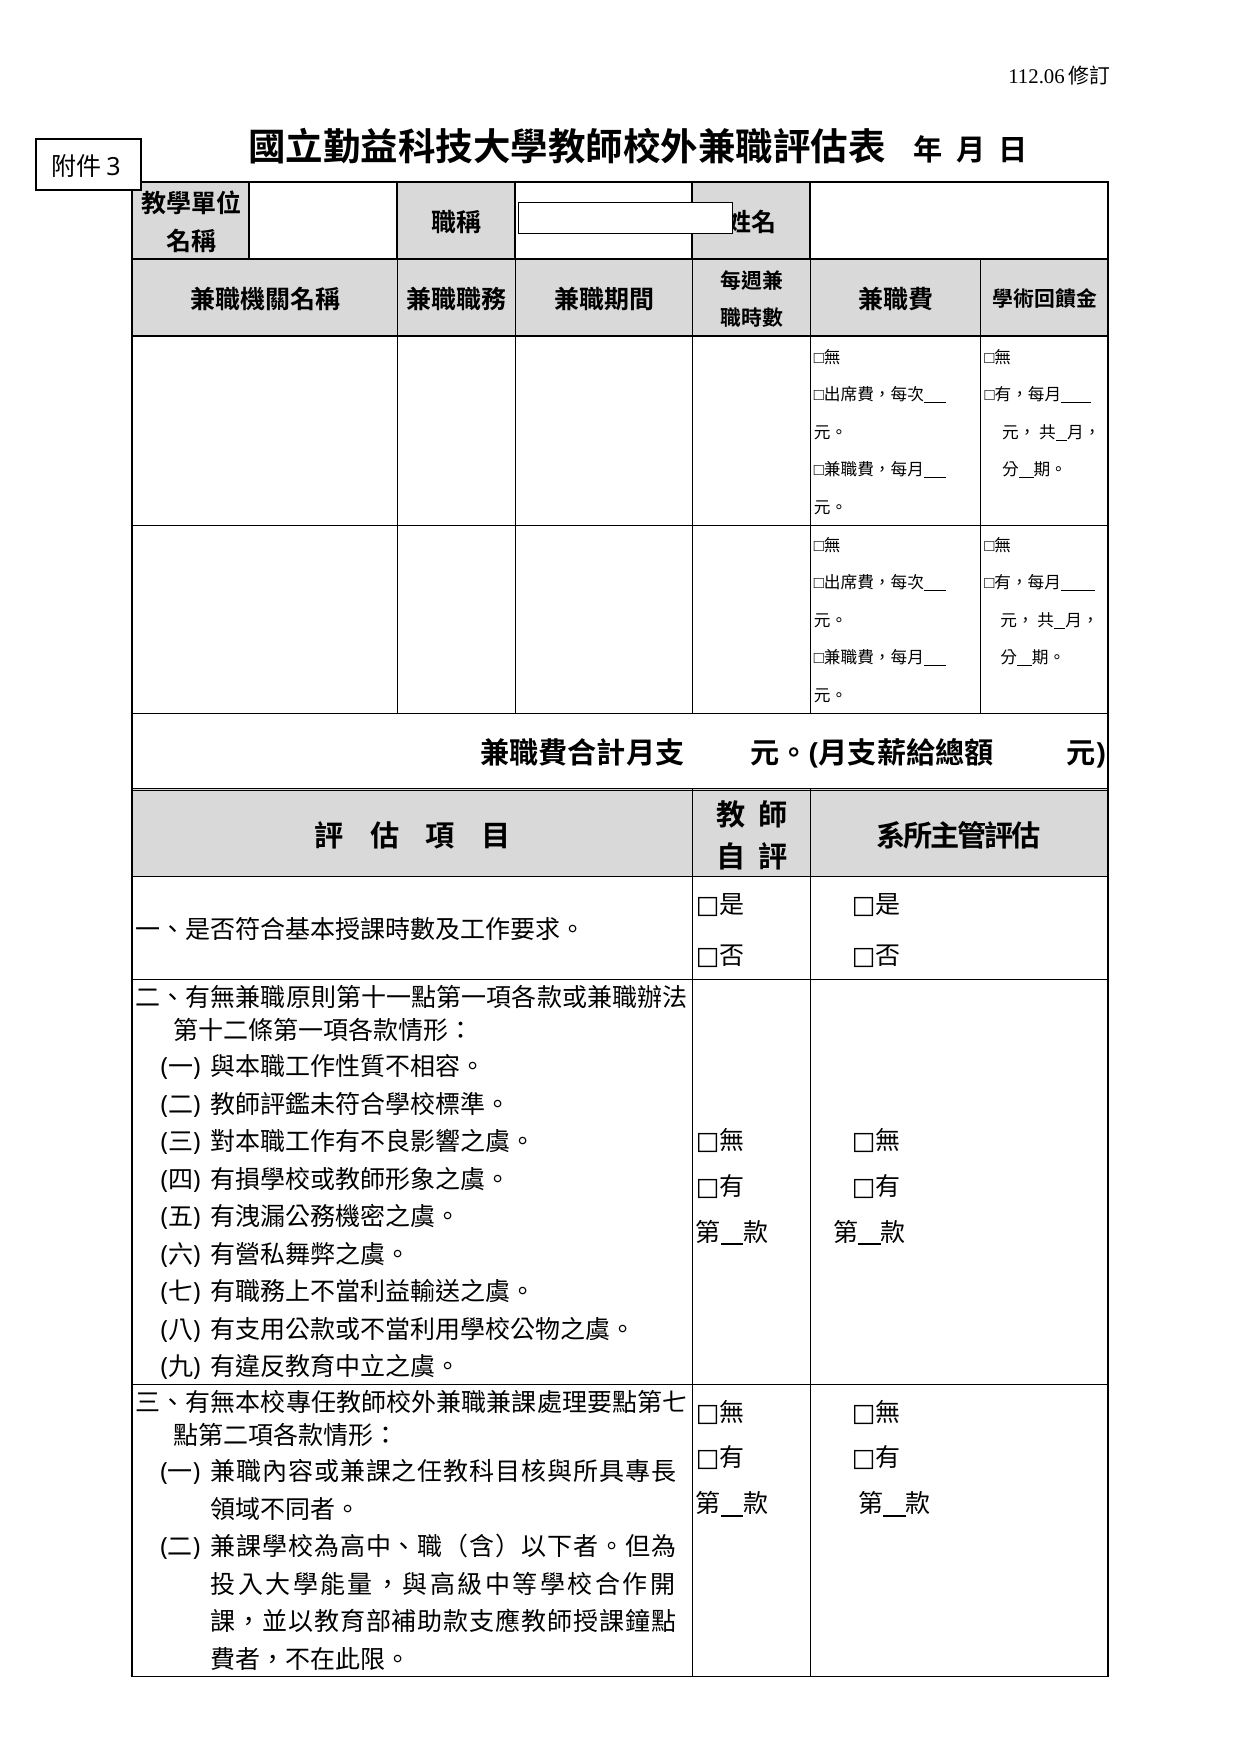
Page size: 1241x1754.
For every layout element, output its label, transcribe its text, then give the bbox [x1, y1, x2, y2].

table_cell 評 估 項 目 [133, 791, 692, 876]
table_cell [516, 337, 692, 525]
table_cell [133, 337, 397, 525]
table_cell 一、是否符合基本授課時數及工作要求。 [133, 877, 692, 979]
table_cell 兼職機關名稱 [133, 260, 397, 335]
table_cell [693, 337, 810, 525]
text 附件3 [51, 147, 126, 183]
table_cell □無 □出席費，每次 元。 □兼職費，每月 元。 [811, 337, 980, 525]
table_cell □無 □出席費，每次 元。 □兼職費，每月 元。 [811, 526, 980, 713]
table_cell □無 □有 第 款 [693, 1385, 810, 1676]
table_cell □是 □否 [693, 877, 810, 979]
table_cell 兼職費合計月支 元。(月支薪給總額 元) [133, 714, 1107, 788]
table_cell 兼職職務 [398, 260, 515, 335]
table_cell 學術回饋金 [981, 260, 1107, 335]
table_cell 兼職期間 [516, 260, 692, 335]
table_cell 每週兼 職時數 [693, 260, 810, 335]
table_cell □無 □有 第 款 [811, 1385, 1107, 1676]
table_cell [398, 337, 515, 525]
table_cell 兼職費 [811, 260, 980, 335]
table_header 姓名 [693, 183, 809, 258]
table_cell □無 □有 第 款 [693, 980, 810, 1384]
table_cell 教 師 自 評 [693, 791, 810, 876]
table_cell 二、有無兼職原則第十一點第一項各款或兼職辦法第十二條第一項各款情形： 與本職工作性質不相容。 教師評鑑未符合學校標準。 對本職工作有不良影響之虞。 有損學校或教師形象之虞。 有洩漏公務機密之虞。 有營私舞弊之虞。 有職務上不當利益輸送之虞。 有支用公款或不當利用學校公物之虞。 有違反教育中立之虞。 [133, 980, 692, 1384]
table_cell □無 □有，每月 元， 共 月， 分 期。 [981, 337, 1107, 525]
text 國立勤益科技大學教師校外兼職評估表 年 月 日 [130, 106, 1110, 181]
table_cell □無 □有 第 款 [811, 980, 1107, 1384]
table_cell □無 □有，每月 元， 共 月， 分 期。 [981, 526, 1107, 713]
table_cell [693, 526, 810, 713]
table_header 職稱 [398, 183, 514, 258]
table_header 教學單位 名稱 [133, 183, 248, 258]
table_cell 三、有無本校專任教師校外兼職兼課處理要點第七點第二項各款情形： 兼職內容或兼課之任教科目核與所具專長領域不同者。 兼課學校為高中、職（含）以下者。但為投入大學能量，與高級中等學校合作開課，並以教育部補助款支應教師授課鐘點費者，不在此限。 校內基本授課時數不足者。 有本校組織規程第三十七條第三項第四款規定者。 承接專題計畫如涉嫌詐領研究費遭檢調單位起訴，或辦理採購案件疏失遭審計單位調查屬實者。 違反本校建教合作收支管理要點第十三點規定，私自承接主持研究計畫，利用校內設備或人力進行研究或技術服務事項，經建教合作委員會會議討論提出建議後，送請教師評審委員會審議且確定議處者。 經核准兼任各專業學會職務，其以學會名義接受委辦計畫，而未經本校行政作業許可程序，經查證屬實者。 [133, 1385, 692, 1676]
table_header [250, 183, 396, 258]
table_header [516, 183, 691, 258]
table_cell 系所主管評估 [811, 791, 1107, 876]
table_cell [398, 526, 515, 713]
table_cell [516, 526, 692, 713]
table_cell □是 □否 [811, 877, 1107, 979]
table_header [811, 183, 1107, 258]
table_cell [133, 526, 397, 713]
